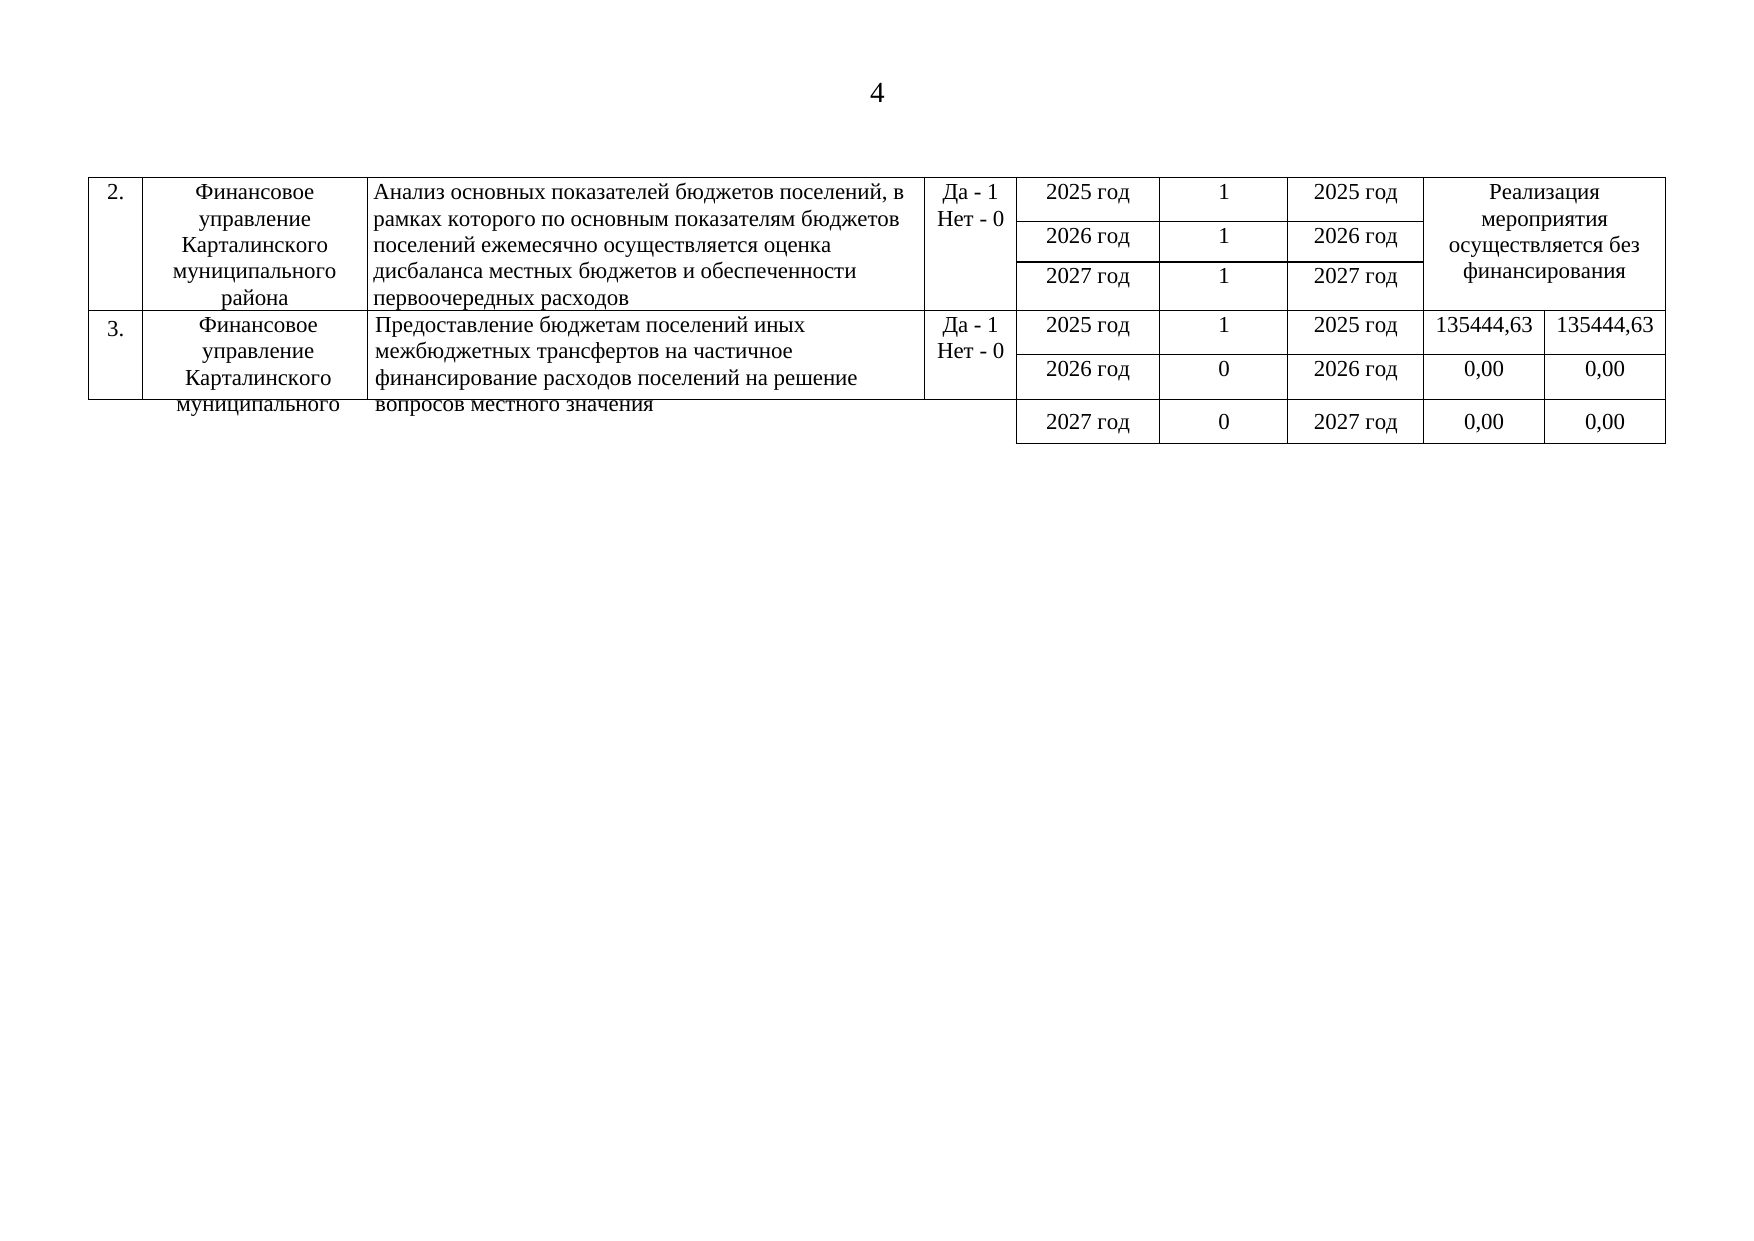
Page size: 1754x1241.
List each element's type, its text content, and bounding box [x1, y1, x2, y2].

table_cell 0 [1160, 355, 1287, 399]
table_cell Реализация мероприятия осуществляется без финансирования [1424, 178, 1665, 310]
table_cell 2026 год [1288, 222, 1423, 261]
table_cell 2027 год [1288, 263, 1423, 310]
table_cell 2027 год [1288, 400, 1423, 443]
table_cell 1 [1160, 222, 1287, 261]
table_cell 2. [89, 178, 142, 310]
table_cell Финансовое управление Карталинского муниципального района [143, 311, 367, 399]
table_cell 2027 год [1017, 400, 1159, 443]
table_cell 0,00 [1424, 400, 1544, 443]
table_cell 0,00 [1545, 400, 1665, 443]
table_cell 2027 год [1017, 263, 1159, 310]
table_cell 2025 год [1017, 311, 1159, 354]
table_cell 2025 год [1288, 178, 1423, 221]
table_cell Анализ основных показателей бюджетов поселений, в рамках которого по основным показателям бюджетов поселений ежемесячно осуществляется оценка дисбаланса местных бюджетов и обеспеченности первоочередных расходов [368, 178, 924, 310]
table_cell 135444,63 [1424, 311, 1544, 354]
table_cell 1 [1160, 311, 1287, 354]
table_cell 1 [1160, 178, 1287, 221]
table_cell 2025 год [1288, 311, 1423, 354]
table_cell Да - 1 Нет - 0 [925, 178, 1016, 310]
table_cell 135444,63 [1545, 311, 1665, 354]
table_cell 1 [1160, 263, 1287, 310]
table_cell 0,00 [1545, 355, 1665, 399]
table_cell 2026 год [1017, 355, 1159, 399]
table_cell Предоставление бюджетам поселений иных межбюджетных трансфертов на частичное финансирование расходов поселений на решение вопросов местного значения [368, 311, 924, 399]
table_cell 0 [1160, 400, 1287, 443]
table_cell 3. [89, 311, 142, 399]
table_cell Финансовое управление Карталинского муниципального района [143, 178, 367, 310]
table_cell Да - 1 Нет - 0 [925, 311, 1016, 399]
table_cell 0,00 [1424, 355, 1544, 399]
table_cell 2026 год [1288, 355, 1423, 399]
table_cell 2025 год [1017, 178, 1159, 221]
table_cell 2026 год [1017, 222, 1159, 261]
